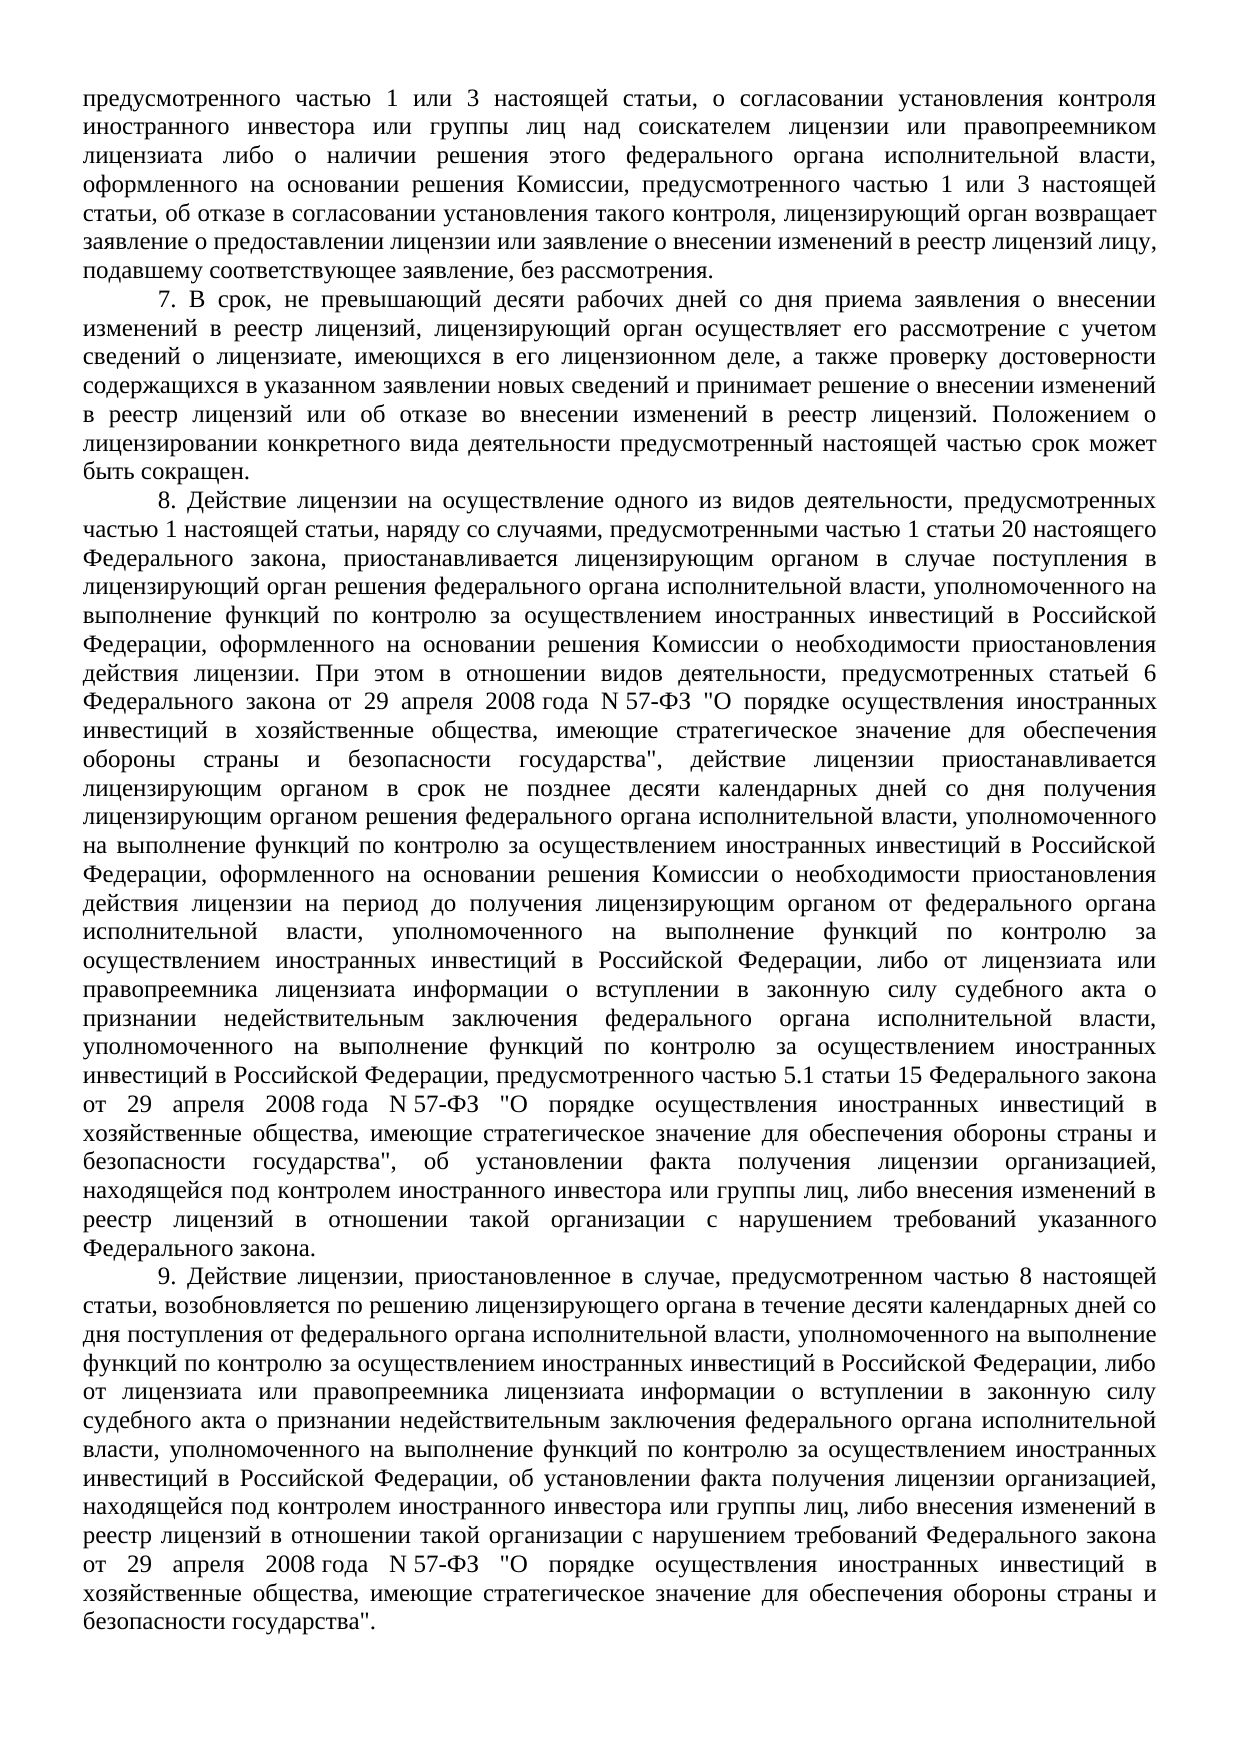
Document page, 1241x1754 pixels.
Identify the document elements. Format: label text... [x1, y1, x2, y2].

text 9. Действие лицензии, приостановленное в случае, предусмотренном частью 8 настоящей статьи, возобновляется по решению лицензирующего органа в течение десяти календарных дней со дня поступления от федерального органа исполнительной власти, уполномоченного на выполнение функций по контролю за осуществлением иностранных инвестиций в Российской Федерации, либо от лицензиата или правопреемника лицензиата информации о вступлении в законную силу судебного акта о признании недействительным заключения федерального органа исполнительной власти, уполномоченного на выполнение функций по контролю за осуществлением иностранных инвестиций в Российской Федерации, об установлении факта получения лицензии организацией, находящейся под контролем иностранного инвестора или группы лиц, либо внесения изменений в реестр лицензий в отношении такой организации с нарушением требований Федерального закона от 29 апреля 2008 года N 57-ФЗ "О порядке осуществления иностранных инвестиций в хозяйственные общества, имеющие стратегическое значение для обеспечения обороны страны и безопасности государства". [83, 1261, 1157, 1635]
text 8. Действие лицензии на осуществление одного из видов деятельности, предусмотренных частью 1 настоящей статьи, наряду со случаями, предусмотренными частью 1 статьи 20 настоящего Федерального закона, приостанавливается лицензирующим органом в случае поступления в лицензирующий орган решения федерального органа исполнительной власти, уполномоченного на выполнение функций по контролю за осуществлением иностранных инвестиций в Российской Федерации, оформленного на основании решения Комиссии о необходимости приостановления действия лицензии. При этом в отношении видов деятельности, предусмотренных статьей 6 Федерального закона от 29 апреля 2008 года N 57-ФЗ "О порядке осуществления иностранных инвестиций в хозяйственные общества, имеющие стратегическое значение для обеспечения обороны страны и безопасности государства", действие лицензии приостанавливается лицензирующим органом в срок не позднее десяти календарных дней со дня получения лицензирующим органом решения федерального органа исполнительной власти, уполномоченного на выполнение функций по контролю за осуществлением иностранных инвестиций в Российской Федерации, оформленного на основании решения Комиссии о необходимости приостановления действия лицензии на период до получения лицензирующим органом от федерального органа исполнительной власти, уполномоченного на выполнение функций по контролю за осуществлением иностранных инвестиций в Российской Федерации, либо от лицензиата или правопреемника лицензиата информации о вступлении в законную силу судебного акта о признании недействительным заключения федерального органа исполнительной власти, уполномоченного на выполнение функций по контролю за осуществлением иностранных инвестиций в Российской Федерации, предусмотренного частью 5.1 статьи 15 Федерального закона от 29 апреля 2008 года N 57-ФЗ "О порядке осуществления иностранных инвестиций в хозяйственные общества, имеющие стратегическое значение для обеспечения обороны страны и безопасности государства", об установлении факта получения лицензии организацией, находящейся под контролем иностранного инвестора или группы лиц, либо внесения изменений в реестр лицензий в отношении такой организации с нарушением требований указанного Федерального закона. [83, 485, 1157, 1261]
text предусмотренного частью 1 или 3 настоящей статьи, о согласовании установления контроля иностранного инвестора или группы лиц над соискателем лицензии или правопреемником лицензиата либо о наличии решения этого федерального органа исполнительной власти, оформленного на основании решения Комиссии, предусмотренного частью 1 или 3 настоящей статьи, об отказе в согласовании установления такого контроля, лицензирующий орган возвращает заявление о предоставлении лицензии или заявление о внесении изменений в реестр лицензий лицу, подавшему соответствующее заявление, без рассмотрения. [83, 83, 1157, 284]
text 7. В срок, не превышающий десяти рабочих дней со дня приема заявления о внесении изменений в реестр лицензий, лицензирующий орган осуществляет его рассмотрение с учетом сведений о лицензиате, имеющихся в его лицензионном деле, а также проверку достоверности содержащихся в указанном заявлении новых сведений и принимает решение о внесении изменений в реестр лицензий или об отказе во внесении изменений в реестр лицензий. Положением о лицензировании конкретного вида деятельности предусмотренный настоящей частью срок может быть сокращен. [83, 284, 1157, 485]
